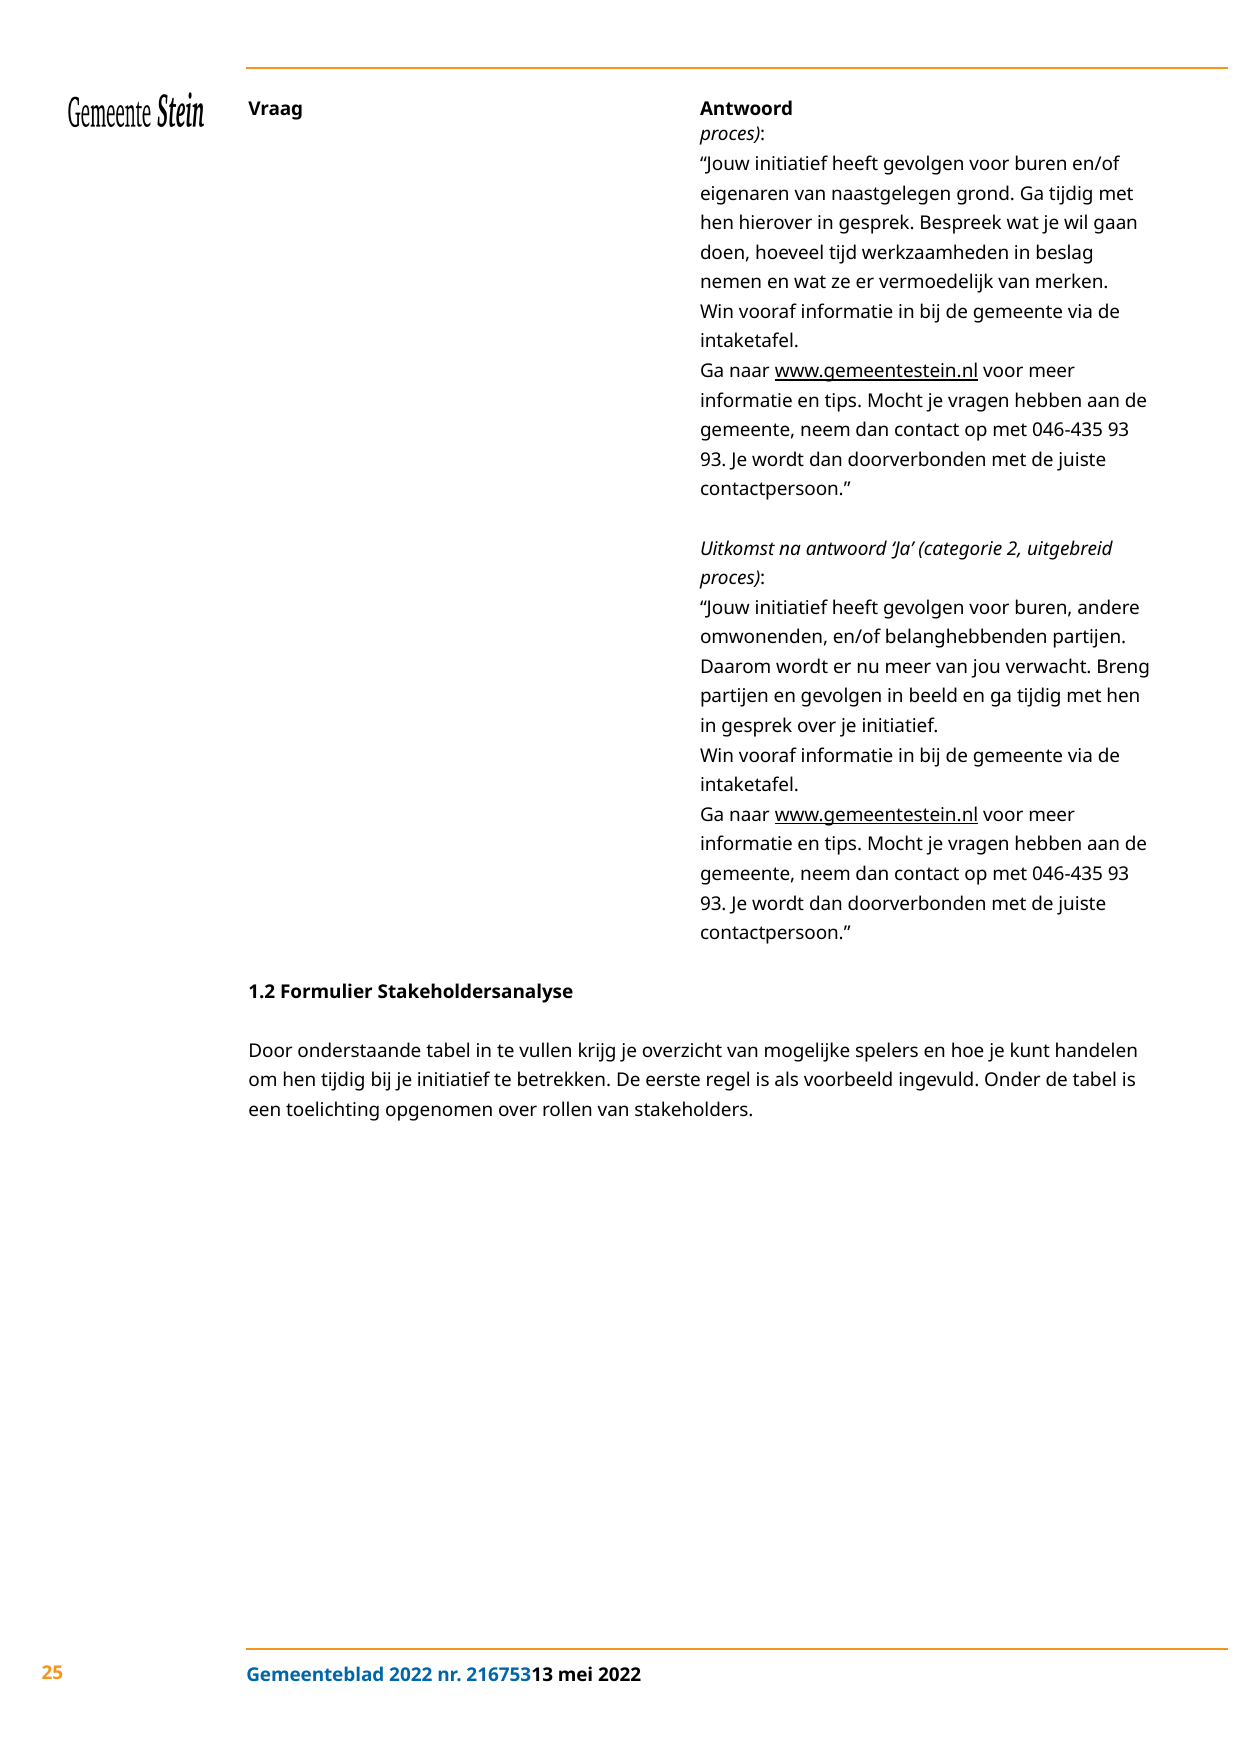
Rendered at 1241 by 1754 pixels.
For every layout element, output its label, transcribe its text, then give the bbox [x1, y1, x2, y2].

text Door onderstaande tabel in te vullen krijg je overzicht van mogelijke spelers en hoe je kunt handelen om hen tijdig bij je initiatief te betrekken. De eerste regel is als voorbeeld ingevuld. Onder de tabel is een toelichting opgenomen over rollen van stakeholders. [248, 1037, 1152, 1122]
table_header Antwoord [700, 95, 1152, 121]
table_cell proces): “Jouw initiatief heeft gevolgen voor buren en/of eigenaren van naastgelegen grond. Ga tijdig met hen hierover in gesprek. Bespreek wat je wil gaan doen, hoeveel tijd werkzaamheden in beslag nemen en wat ze er vermoedelijk van merken. Win vooraf informatie in bij de gemeente via de intaketafel. Ga naar www.gemeentestein.nl voor meer informatie en tips. Mocht je vragen hebben aan de gemeente, neem dan contact op met 046-435 93 93. Je wordt dan doorverbonden met de juiste contactpersoon.” Uitkomst na antwoord ‘Ja’ (categorie 2, uitgebreid proces): “Jouw initiatief heeft gevolgen voor buren, andere omwonenden, en/of belanghebbenden partijen. Daarom wordt er nu meer van jou verwacht. Breng partijen en gevolgen in beeld en ga tijdig met hen in gesprek over je initiatief. Win vooraf informatie in bij de gemeente via de intaketafel. Ga naar www.gemeentestein.nl voor meer informatie en tips. Mocht je vragen hebben aan de gemeente, neem dan contact op met 046-435 93 93. Je wordt dan doorverbonden met de juiste contactpersoon.” [700, 121, 1152, 945]
text 1.2 Formulier Stakeholdersanalyse [248, 978, 1152, 1003]
table_cell [248, 121, 700, 945]
table_header Vraag [248, 95, 700, 121]
picture [41, 47, 231, 172]
